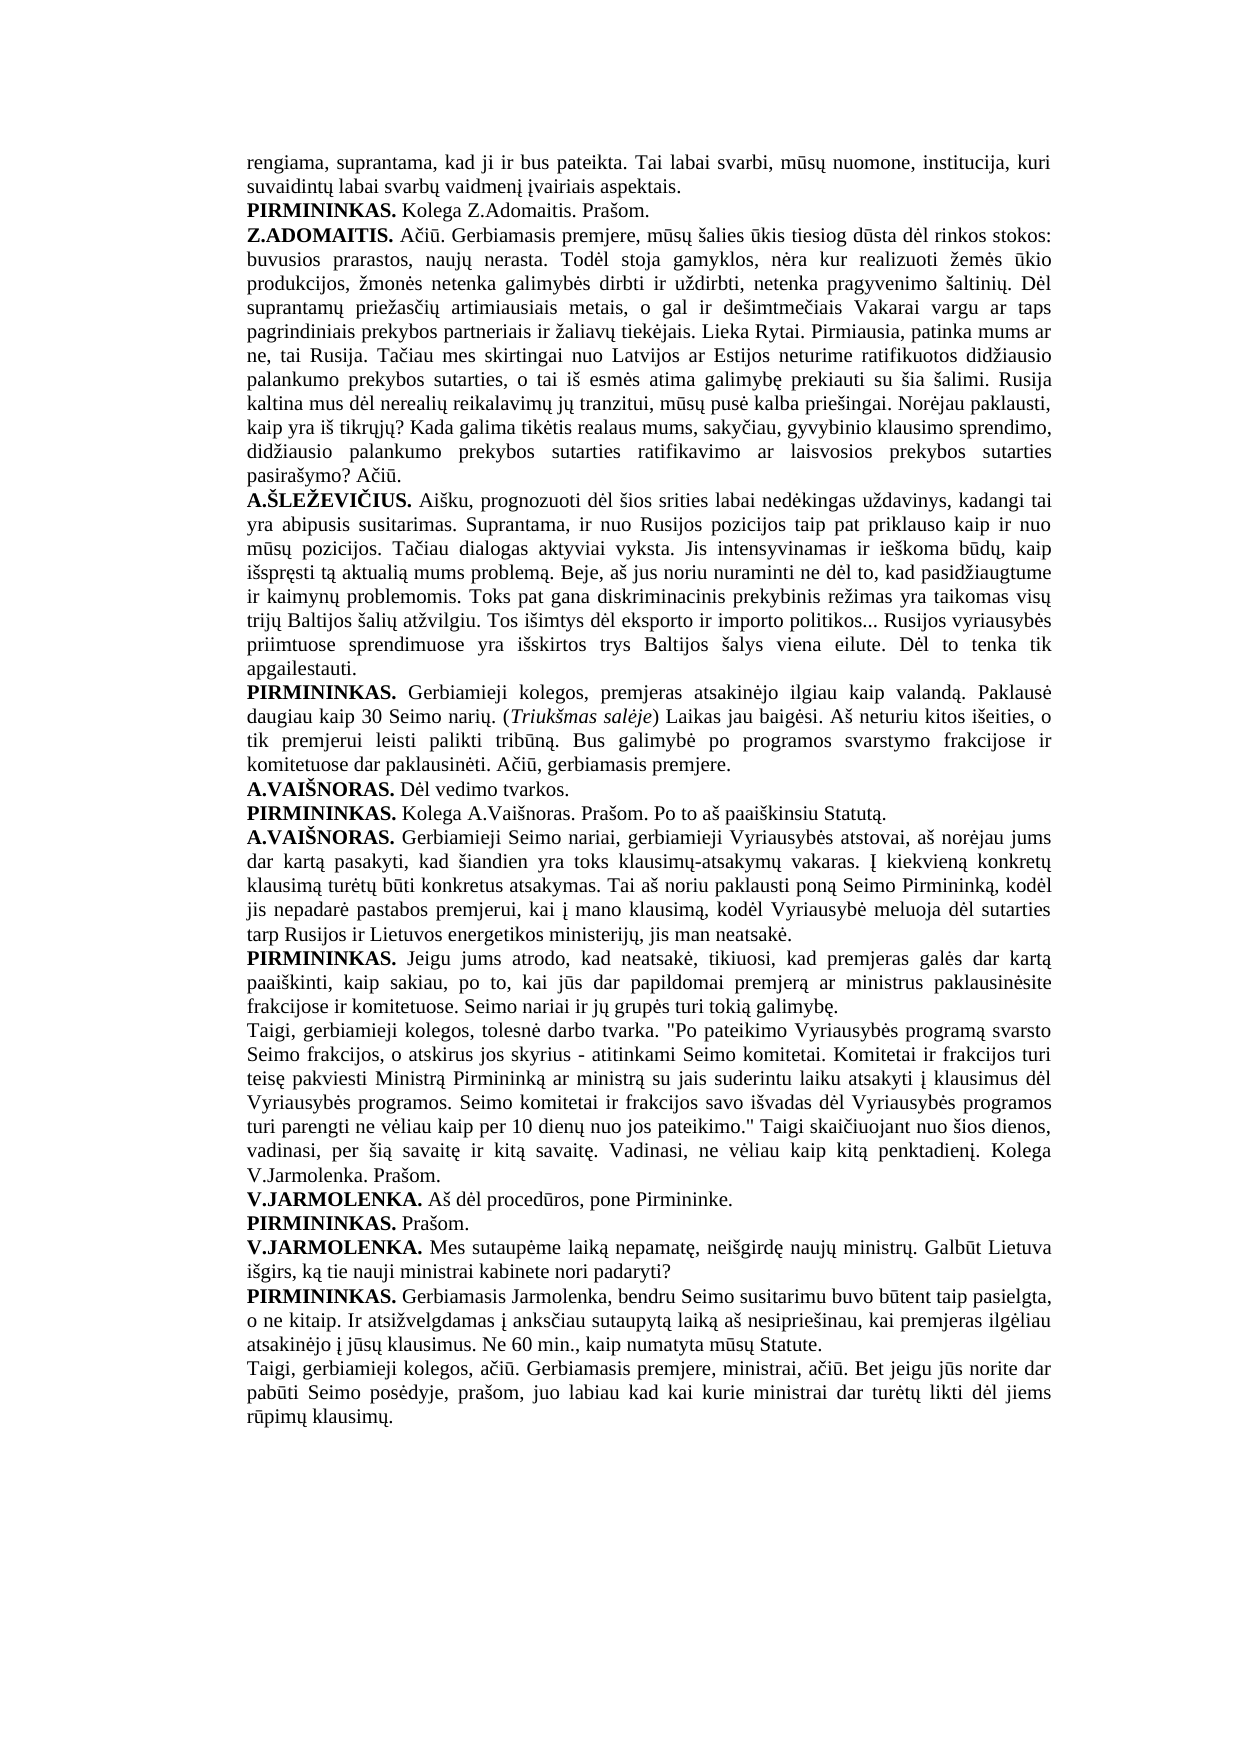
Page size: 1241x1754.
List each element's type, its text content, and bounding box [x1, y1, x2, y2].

text V.JARMOLENKA. Mes sutaupėme laiką nepamatę, neišgirdę naujų ministrų. Galbūt Lietuva išgirs, ką tie nauji ministrai kabinete nori padaryti? [247, 1235, 1053, 1283]
text PIRMININKAS. Kolega A.Vaišnoras. Prašom. Po to aš paaiškinsiu Statutą. [247, 801, 1053, 825]
text A.ŠLEŽEVIČIUS. Aišku, prognozuoti dėl šios srities labai nedėkingas uždavinys, kadangi tai yra abipusis susitarimas. Suprantama, ir nuo Rusijos pozicijos taip pat priklauso kaip ir nuo mūsų pozicijos. Tačiau dialogas aktyviai vyksta. Jis intensyvinamas ir ieškoma būdų, kaip išspręsti tą aktualią mums problemą. Beje, aš jus noriu nuraminti ne dėl to, kad pasidžiaugtume ir kaimynų problemomis. Toks pat gana diskriminacinis prekybinis režimas yra taikomas visų trijų Baltijos šalių atžvilgiu. Tos išimtys dėl eksporto ir importo politikos... Rusijos vyriausybės priimtuose sprendimuose yra išskirtos trys Baltijos šalys viena eilute. Dėl to tenka tik apgailestauti. [247, 487, 1053, 680]
text PIRMININKAS. Prašom. [247, 1211, 1053, 1235]
text PIRMININKAS. Gerbiamieji kolegos, premjeras atsakinėjo ilgiau kaip valandą. Paklausė daugiau kaip 30 Seimo narių. (Triukšmas salėje) Laikas jau baigėsi. Aš neturiu kitos išeities, o tik premjerui leisti palikti tribūną. Bus galimybė po programos svarstymo frakcijose ir komitetuose dar paklausinėti. Ačiū, gerbiamasis premjere. [247, 680, 1053, 776]
text PIRMININKAS. Jeigu jums atrodo, kad neatsakė, tikiuosi, kad premjeras galės dar kartą paaiškinti, kaip sakiau, po to, kai jūs dar papildomai premjerą ar ministrus paklausinėsite frakcijose ir komitetuose. Seimo nariai ir jų grupės turi tokią galimybę. [247, 946, 1053, 1018]
text A.VAIŠNORAS. Dėl vedimo tvarkos. [247, 777, 1053, 801]
text V.JARMOLENKA. Aš dėl procedūros, pone Pirmininke. [247, 1187, 1053, 1211]
text Taigi, gerbiamieji kolegos, tolesnė darbo tvarka. "Po pateikimo Vyriausybės programą svarsto Seimo frakcijos, o atskirus jos skyrius - atitinkami Seimo komitetai. Komitetai ir frakcijos turi teisę pakviesti Ministrą Pirmininką ar ministrą su jais suderintu laiku atsakyti į klausimus dėl Vyriausybės programos. Seimo komitetai ir frakcijos savo išvadas dėl Vyriausybės programos turi parengti ne vėliau kaip per 10 dienų nuo jos pateikimo." Taigi skaičiuojant nuo šios dienos, vadinasi, per šią savaitę ir kitą savaitę. Vadinasi, ne vėliau kaip kitą penktadienį. Kolega V.Jarmolenka. Prašom. [247, 1018, 1053, 1187]
text PIRMININKAS. Gerbiamasis Jarmolenka, bendru Seimo susitarimu buvo būtent taip pasielgta, o ne kitaip. Ir atsižvelgdamas į anksčiau sutaupytą laiką aš nesipriešinau, kai premjeras ilgėliau atsakinėjo į jūsų klausimus. Ne 60 min., kaip numatyta mūsų Statute. [247, 1284, 1053, 1356]
text PIRMININKAS. Kolega Z.Adomaitis. Prašom. [247, 198, 1053, 222]
text Z.ADOMAITIS. Ačiū. Gerbiamasis premjere, mūsų šalies ūkis tiesiog dūsta dėl rinkos stokos: buvusios prarastos, naujų nerasta. Todėl stoja gamyklos, nėra kur realizuoti žemės ūkio produkcijos, žmonės netenka galimybės dirbti ir uždirbti, netenka pragyvenimo šaltinių. Dėl suprantamų priežasčių artimiausiais metais, o gal ir dešimtmečiais Vakarai vargu ar taps pagrindiniais prekybos partneriais ir žaliavų tiekėjais. Lieka Rytai. Pirmiausia, patinka mums ar ne, tai Rusija. Tačiau mes skirtingai nuo Latvijos ar Estijos neturime ratifikuotos didžiausio palankumo prekybos sutarties, o tai iš esmės atima galimybę prekiauti su šia šalimi. Rusija kaltina mus dėl nerealių reikalavimų jų tranzitui, mūsų pusė kalba priešingai. Norėjau paklausti, kaip yra iš tikrųjų? Kada galima tikėtis realaus mums, sakyčiau, gyvybinio klausimo sprendimo, didžiausio palankumo prekybos sutarties ratifikavimo ar laisvosios prekybos sutarties pasirašymo? Ačiū. [247, 223, 1053, 487]
text Taigi, gerbiamieji kolegos, ačiū. Gerbiamasis premjere, ministrai, ačiū. Bet jeigu jūs norite dar pabūti Seimo posėdyje, prašom, juo labiau kad kai kurie ministrai dar turėtų likti dėl jiems rūpimų klausimų. [247, 1356, 1053, 1428]
text A.VAIŠNORAS. Gerbiamieji Seimo nariai, gerbiamieji Vyriausybės atstovai, aš norėjau jums dar kartą pasakyti, kad šiandien yra toks klausimų-atsakymų vakaras. Į kiekvieną konkretų klausimą turėtų būti konkretus atsakymas. Tai aš noriu paklausti poną Seimo Pirmininką, kodėl jis nepadarė pastabos premjerui, kai į mano klausimą, kodėl Vyriausybė meluoja dėl sutarties tarp Rusijos ir Lietuvos energetikos ministerijų, jis man neatsakė. [247, 825, 1053, 946]
text rengiama, suprantama, kad ji ir bus pateikta. Tai labai svarbi, mūsų nuomone, institucija, kuri suvaidintų labai svarbų vaidmenį įvairiais aspektais. [247, 150, 1053, 198]
